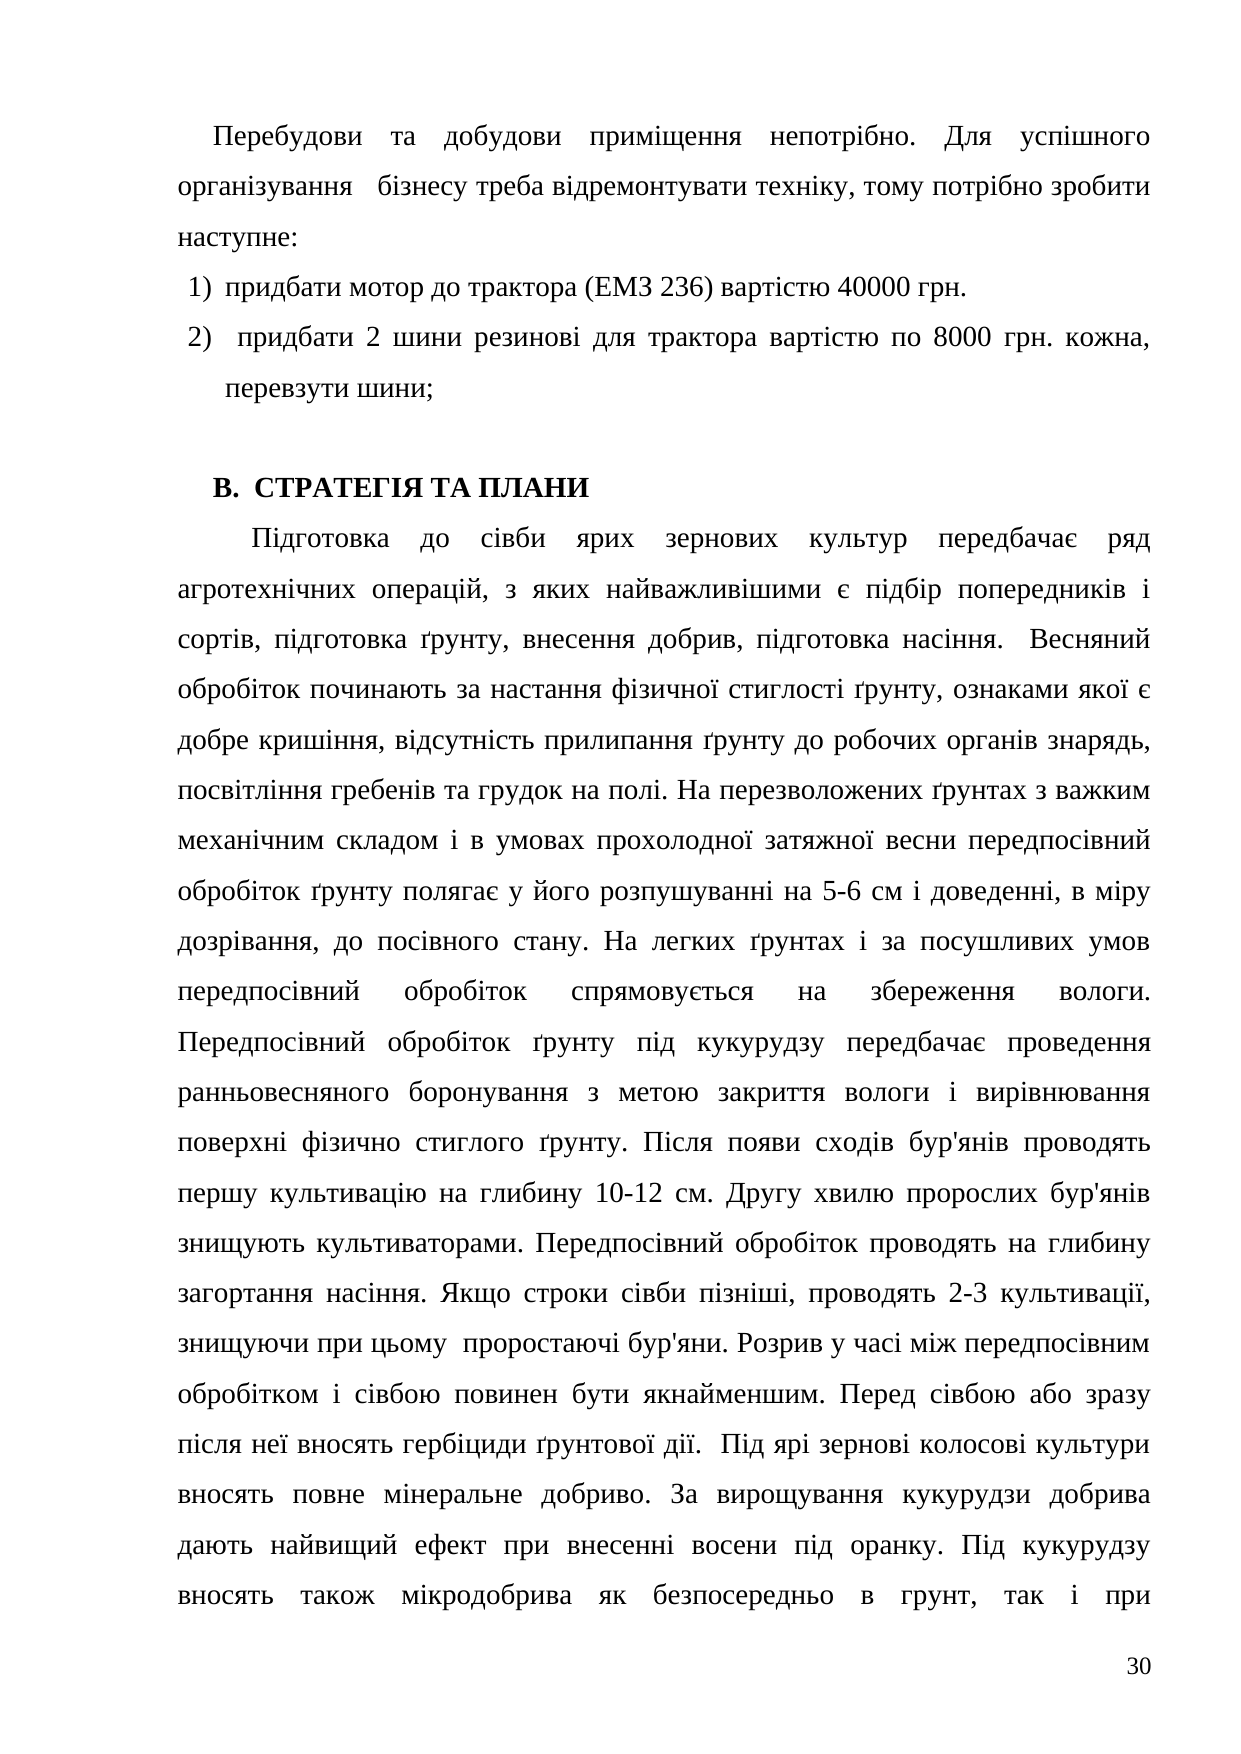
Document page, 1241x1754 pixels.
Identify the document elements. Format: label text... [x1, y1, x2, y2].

text Підготовка до сівби ярих зернових культур передбачає ряд агротехнічних операцій, з яких найважливішими є підбір попередників і сортів, підготовка ґрунту, внесення добрив, підготовка насіння. Весняний обробіток починають за настання фізичної стиглості ґрунту, ознаками якої є добре кришіння, відсутність прилипання ґрунту до робочих органів знарядь, посвітління гребенів та грудок на полі. На перезволожених ґрунтах з важким механічним складом і в умовах прохолодної затяжної весни передпосівний обробіток ґрунту полягає у його розпушуванні на 5-6 см і доведенні, в міру дозрівання, до посівного стану. На легких ґрунтах і за посушливих умов передпосівний обробіток спрямовується на збереження вологи. Передпосівний обробіток ґрунту під кукурудзу передбачає проведення ранньовесняного боронування з метою закриття вологи і вирівнювання поверхні фізично стиглого ґрунту. Після появи сходів бур'янів проводять першу культивацію на глибину 10-12 см. Другу хвилю пророслих бур'янів знищують культиваторами. Передпосівний обробіток проводять на глибину загортання насіння. Якщо строки сівби пізніші, проводять 2-3 культивації, знищуючи при цьому проростаючі бур'яни. Розрив у часі між передпосівним обробітком і сівбою повинен бути якнайменшим. Перед сівбою або зразу після неї вносять гербіциди ґрунтової дії. Під ярі зернові колосові культури вносять повне мінеральне добриво. За вирощування кукурудзи добрива дають найвищий ефект при внесенні восени під оранку. Під кукурудзу вносять також мікродобрива як безпосередньо в грунт, так і при [177, 521, 1152, 1611]
text В. СТРАТЕГІЯ ТА ПЛАНИ [177, 470, 1152, 504]
list придбати 2 шини резинові для трактора вартістю по 8000 грн. кожна, перевзути шини; [187, 319, 1152, 403]
text Перебудови та добудови приміщення непотрібно. Для успішного організування бізнесу треба відремонтувати техніку, тому потрібно зробити наступне: [177, 118, 1152, 252]
list придбати мотор до трактора (ЕМЗ 236) вартістю 40000 грн. [187, 269, 1152, 303]
